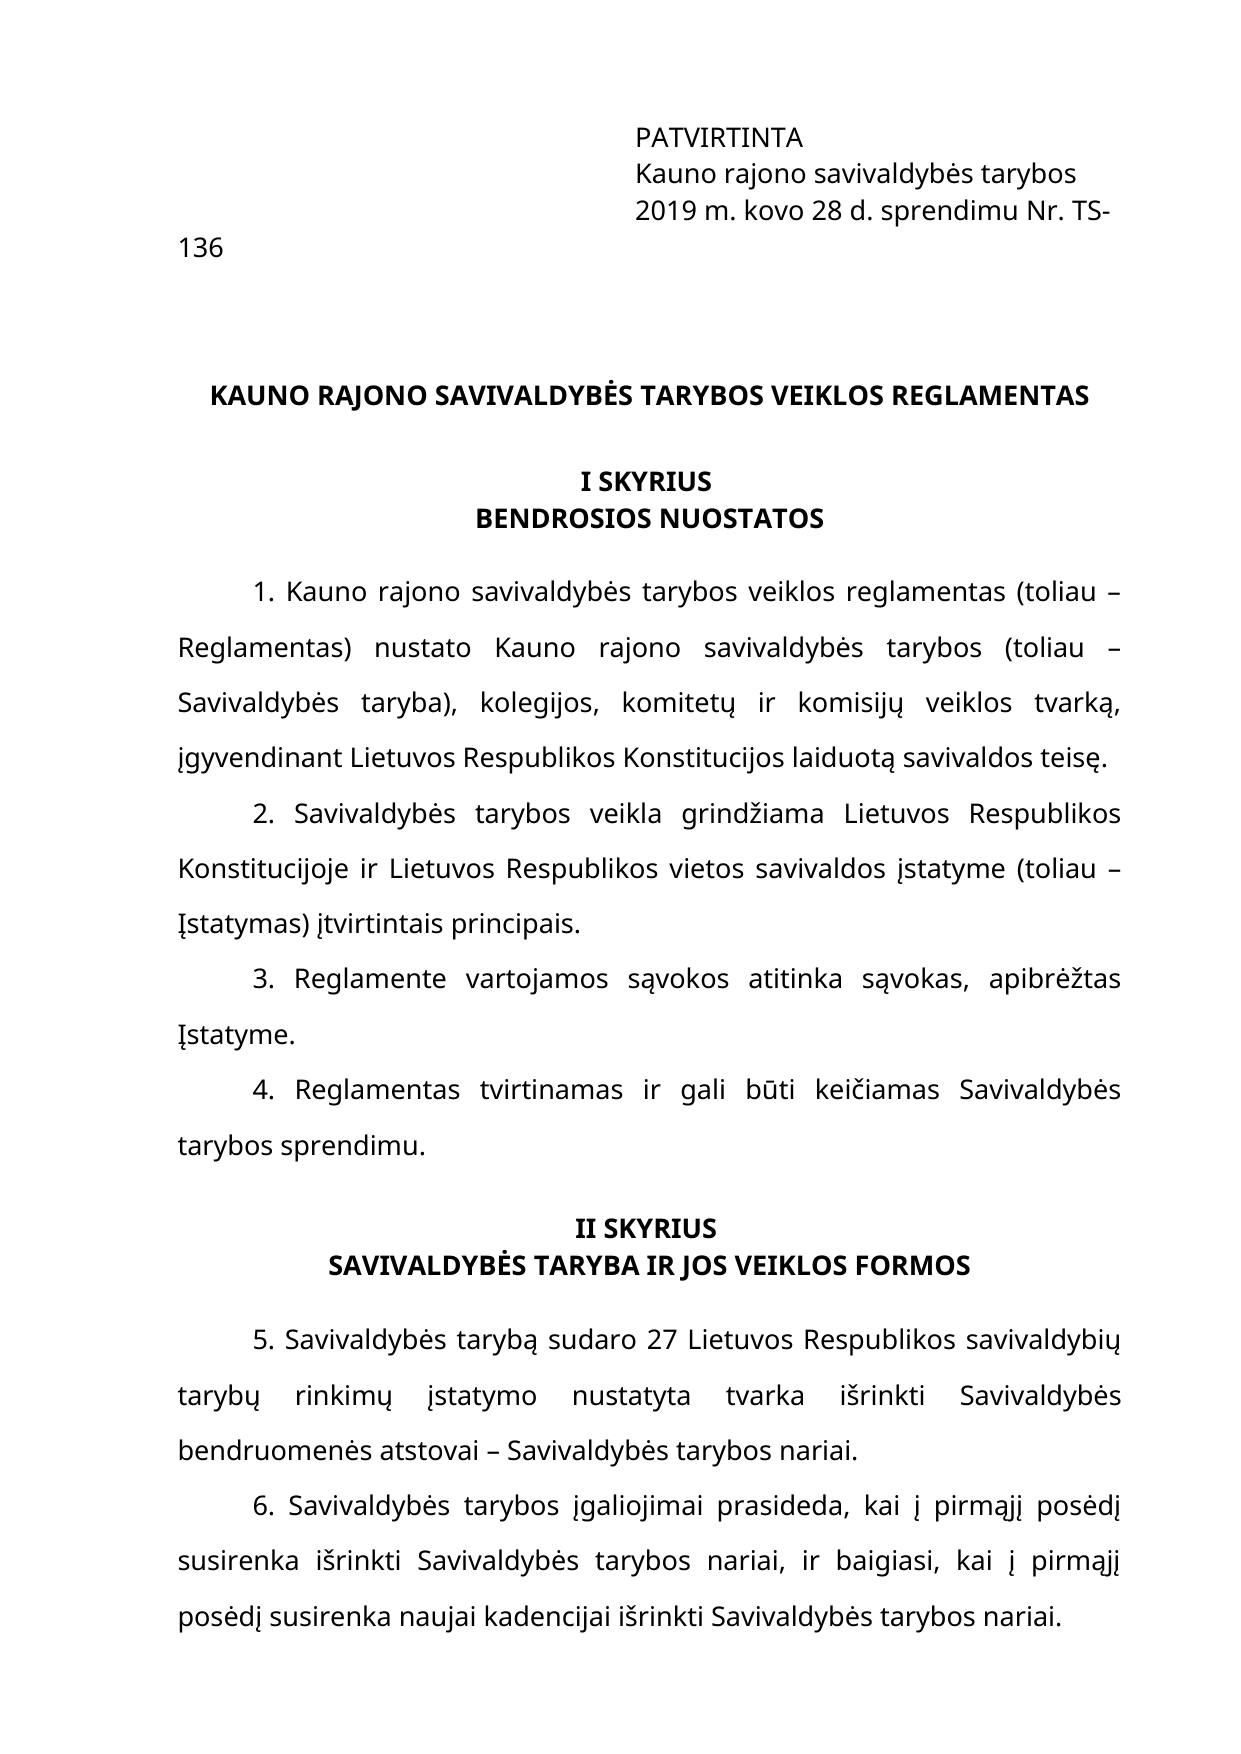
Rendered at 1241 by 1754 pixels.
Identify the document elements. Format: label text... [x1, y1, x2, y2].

text BENDROSIOS NUOSTATOS [177, 499, 1122, 536]
text 4. Reglamentas tvirtinamas ir gali būti keičiamas Savivaldybės tarybos sprendimu. [177, 1071, 1122, 1163]
text 2. Savivaldybės tarybos veikla grindžiama Lietuvos Respublikos Konstitucijoje ir Lietuvos Respublikos vietos savivaldos įstatyme (toliau – Įstatymas) įtvirtintais principais. [177, 794, 1122, 942]
text 6. Savivaldybės tarybos įgaliojimai prasideda, kai į pirmąjį posėdį susirenka išrinkti Savivaldybės tarybos nariai, ir baigiasi, kai į pirmąjį posėdį susirenka naujai kadencijai išrinkti Savivaldybės tarybos nariai. [177, 1487, 1122, 1634]
text II SKYRIUS [177, 1210, 1122, 1247]
text 5. Savivaldybės tarybą sudaro 27 Lietuvos Respublikos savivaldybių tarybų rinkimų įstatymo nustatyta tvarka išrinkti Savivaldybės bendruomenės atstovai – Savivaldybės tarybos nariai. [177, 1321, 1122, 1468]
text 3. Reglamente vartojamos sąvokos atitinka sąvokas, apibrėžtas Įstatyme. [177, 960, 1122, 1052]
text PATVIRTINTA [177, 118, 1122, 155]
text KAUNO RAJONO SAVIVALDYBĖS TARYBOS VEIKLOS REGLAMENTAS [177, 376, 1122, 413]
text I SKYRIUS [177, 462, 1122, 499]
text SAVIVALDYBĖS TARYBA IR JOS VEIKLOS FORMOS [177, 1247, 1122, 1284]
text Kauno rajono savivaldybės tarybos [177, 155, 1122, 192]
text 1. Kauno rajono savivaldybės tarybos veiklos reglamentas (toliau – Reglamentas) nustato Kauno rajono savivaldybės tarybos (toliau – Savivaldybės taryba), kolegijos, komitetų ir komisijų veiklos tvarką, įgyvendinant Lietuvos Respublikos Konstitucijos laiduotą savivaldos teisę. [177, 573, 1122, 776]
text 2019 m. kovo 28 d. sprendimu Nr. TS-136 [177, 192, 1122, 266]
